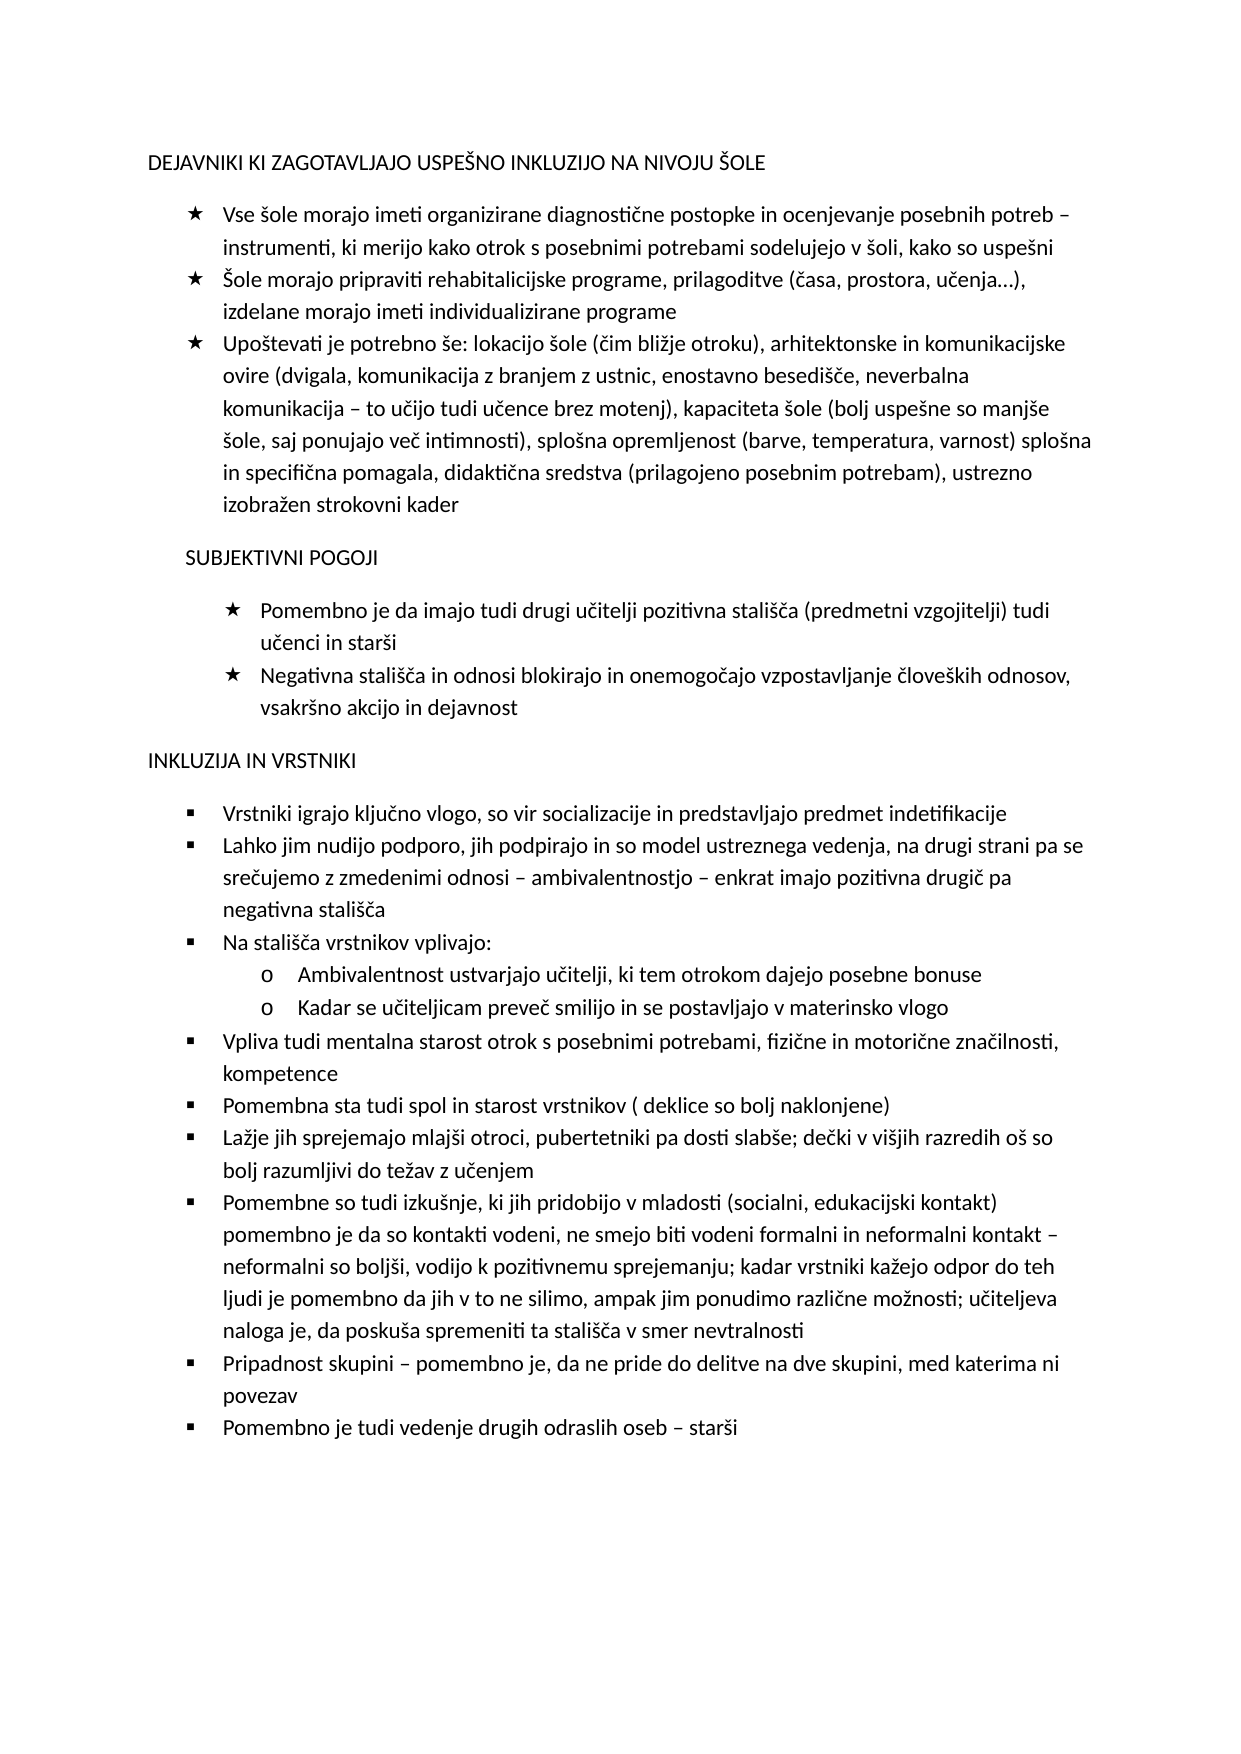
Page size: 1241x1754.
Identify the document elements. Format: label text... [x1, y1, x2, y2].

list Pomembna sta tudi spol in starost vrstnikov ( deklice so bolj naklonjene) [185, 1091, 1093, 1119]
list Lažje jih sprejemajo mlajši otroci, pubertetniki pa dosti slabše; dečki v višjih razredih oš so bolj razumljivi do težav z učenjem [185, 1123, 1093, 1184]
list Upoštevati je potrebno še: lokacijo šole (čim bližje otroku), arhitektonske in komunikacijske ovire (dvigala, komunikacija z branjem z ustnic, enostavno besedišče, neverbalna komunikacija – to učijo tudi učence brez motenj), kapaciteta šole (bolj uspešne so manjše šole, saj ponujajo več intimnosti), splošna opremljenost (barve, temperatura, varnost) splošna in specifična pomagala, didaktična sredstva (prilagojeno posebnim potrebam), ustrezno izobražen strokovni kader [185, 329, 1093, 518]
list Negativna stališča in odnosi blokirajo in onemogočajo vzpostavljanje človeških odnosov, vsakršno akcijo in dejavnost [223, 661, 1093, 721]
list Pomembno je da imajo tudi drugi učitelji pozitivna stališča (predmetni vzgojitelji) tudi učenci in starši [223, 596, 1093, 657]
text DEJAVNIKI KI ZAGOTAVLJAJO USPEŠNO INKLUZIJO NA NIVOJU ŠOLE [148, 148, 1093, 176]
text SUBJEKTIVNI POGOJI [185, 543, 1093, 571]
list Vrstniki igrajo ključno vlogo, so vir socializacije in predstavljajo predmet indetifikacije [185, 799, 1093, 827]
list Pomembno je tudi vedenje drugih odraslih oseb – starši [185, 1413, 1093, 1441]
list Na stališča vrstnikov vplivajo: [185, 928, 1093, 956]
list Kadar se učiteljicam preveč smilijo in se postavljajo v materinsko vlogo [260, 993, 1093, 1023]
list Vse šole morajo imeti organizirane diagnostične postopke in ocenjevanje posebnih potreb – instrumenti, ki merijo kako otrok s posebnimi potrebami sodelujejo v šoli, kako so uspešni [185, 201, 1093, 261]
list Ambivalentnost ustvarjajo učitelji, ki tem otrokom dajejo posebne bonuse [260, 960, 1093, 989]
list Lahko jim nudijo podporo, jih podpirajo in so model ustreznega vedenja, na drugi strani pa se srečujemo z zmedenimi odnosi – ambivalentnostjo – enkrat imajo pozitivna drugič pa negativna stališča [185, 831, 1093, 923]
list Pripadnost skupini – pomembno je, da ne pride do delitve na dve skupini, med katerima ni povezav [185, 1349, 1093, 1409]
text INKLUZIJA IN VRSTNIKI [148, 746, 1093, 774]
list Šole morajo pripraviti rehabitalicijske programe, prilagoditve (časa, prostora, učenja…), izdelane morajo imeti individualizirane programe [185, 265, 1093, 325]
list Pomembne so tudi izkušnje, ki jih pridobijo v mladosti (socialni, edukacijski kontakt) pomembno je da so kontakti vodeni, ne smejo biti vodeni formalni in neformalni kontakt – neformalni so boljši, vodijo k pozitivnemu sprejemanju; kadar vrstniki kažejo odpor do teh ljudi je pomembno da jih v to ne silimo, ampak jim ponudimo različne možnosti; učiteljeva naloga je, da poskuša spremeniti ta stališča v smer nevtralnosti [185, 1188, 1093, 1345]
list Vpliva tudi mentalna starost otrok s posebnimi potrebami, fizične in motorične značilnosti, kompetence [185, 1027, 1093, 1087]
